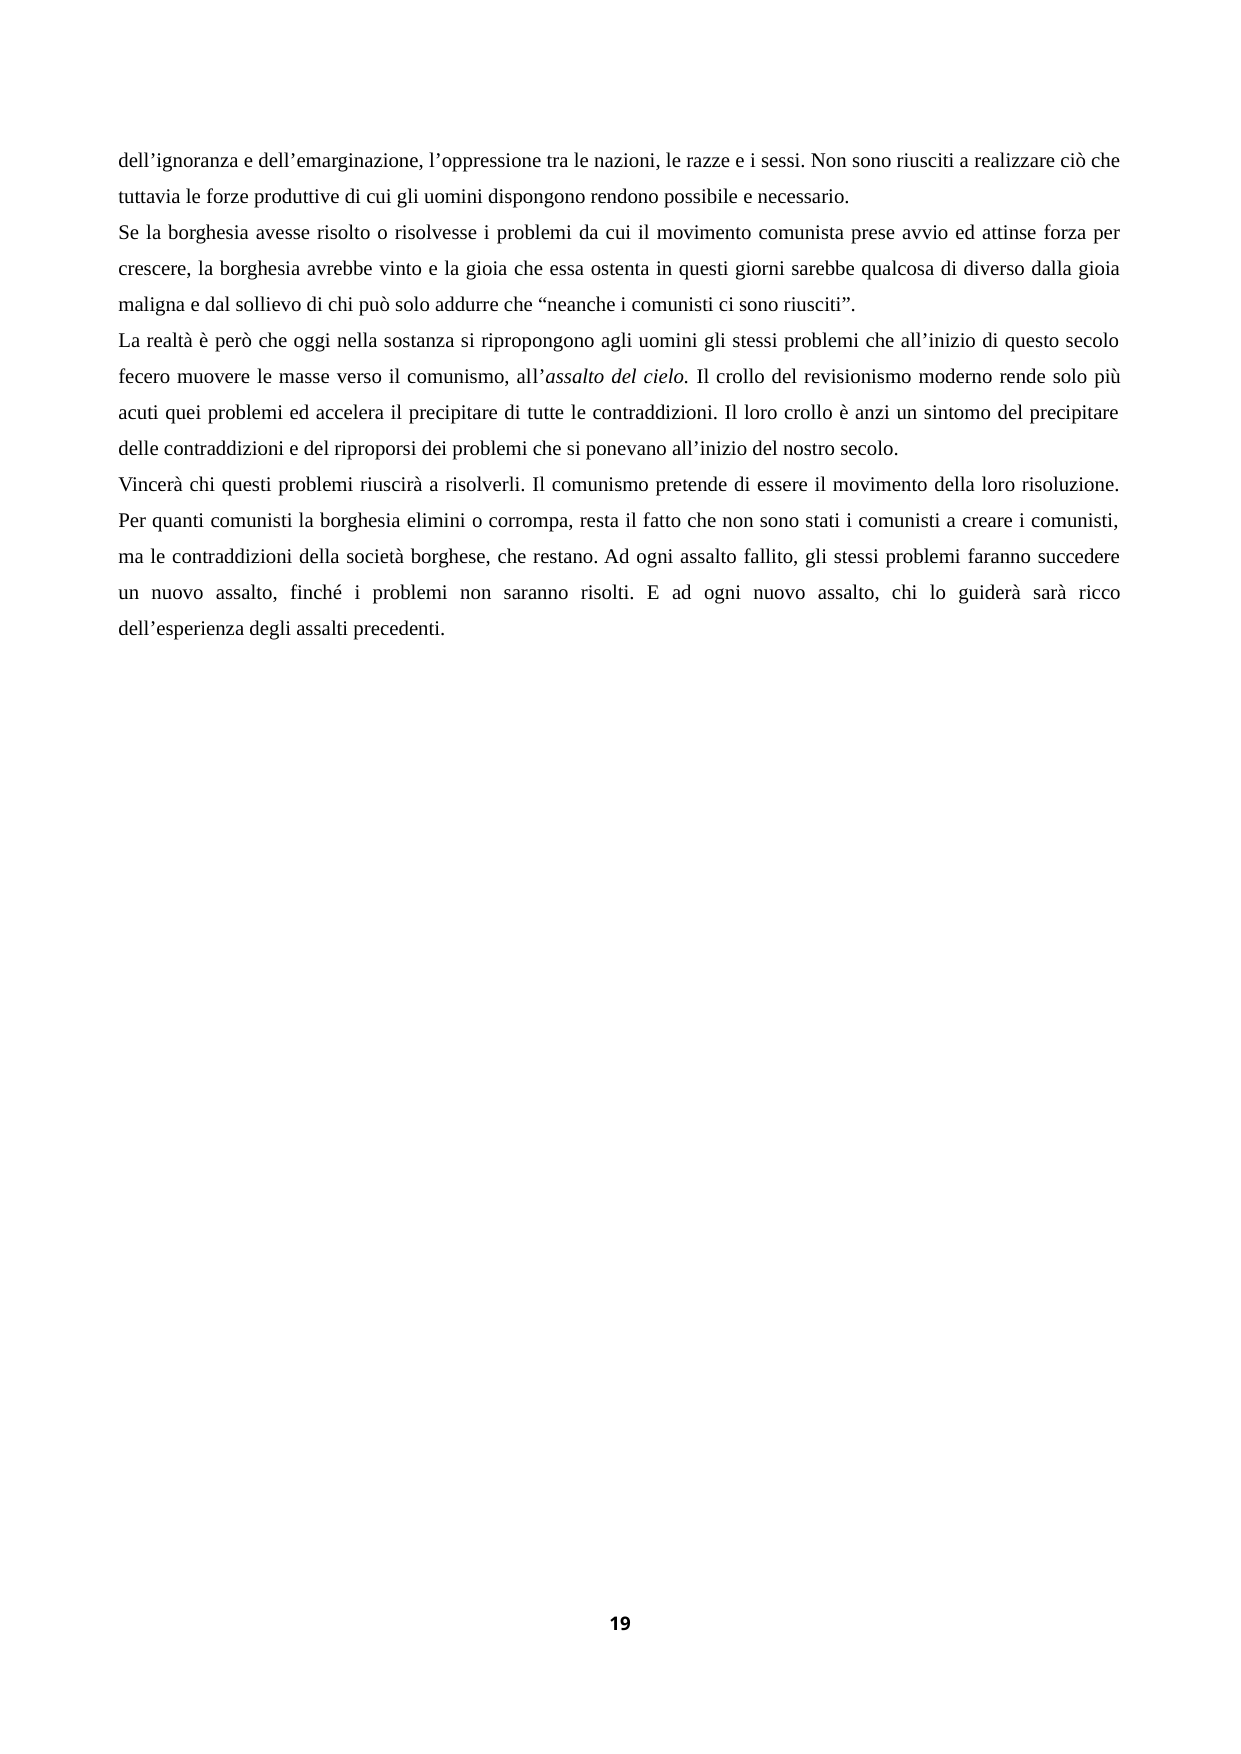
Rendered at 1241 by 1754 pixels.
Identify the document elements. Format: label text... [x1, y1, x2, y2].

text dell’ignoranza e dell’emarginazione, l’oppressione tra le nazioni, le razze e i sessi. Non sono riusciti a realizzare ciò che tuttavia le forze produttive di cui gli uomini dispongono rendono possibile e necessario. [118, 148, 1122, 208]
text La realtà è però che oggi nella sostanza si ripropongono agli uomini gli stessi problemi che all’inizio di questo secolo fecero muovere le masse verso il comunismo, all’assalto del cielo. Il crollo del revisionismo moderno rende solo più acuti quei problemi ed accelera il precipitare di tutte le contraddizioni. Il loro crollo è anzi un sintomo del precipitare delle contraddizioni e del riproporsi dei problemi che si ponevano all’inizio del nostro secolo. [118, 328, 1122, 460]
text Vincerà chi questi problemi riuscirà a risolverli. Il comunismo pretende di essere il movimento della loro risoluzione. Per quanti comunisti la borghesia elimini o corrompa, resta il fatto che non sono stati i comunisti a creare i comunisti, ma le contraddizioni della società borghese, che restano. Ad ogni assalto fallito, gli stessi problemi faranno succedere un nuovo assalto, finché i problemi non saranno risolti. E ad ogni nuovo assalto, chi lo guiderà sarà ricco dell’esperienza degli assalti precedenti. [118, 472, 1122, 640]
text Se la borghesia avesse risolto o risolvesse i problemi da cui il movimento comunista prese avvio ed attinse forza per crescere, la borghesia avrebbe vinto e la gioia che essa ostenta in questi giorni sarebbe qualcosa di diverso dalla gioia maligna e dal sollievo di chi può solo addurre che “neanche i comunisti ci sono riusciti”. [118, 220, 1122, 316]
